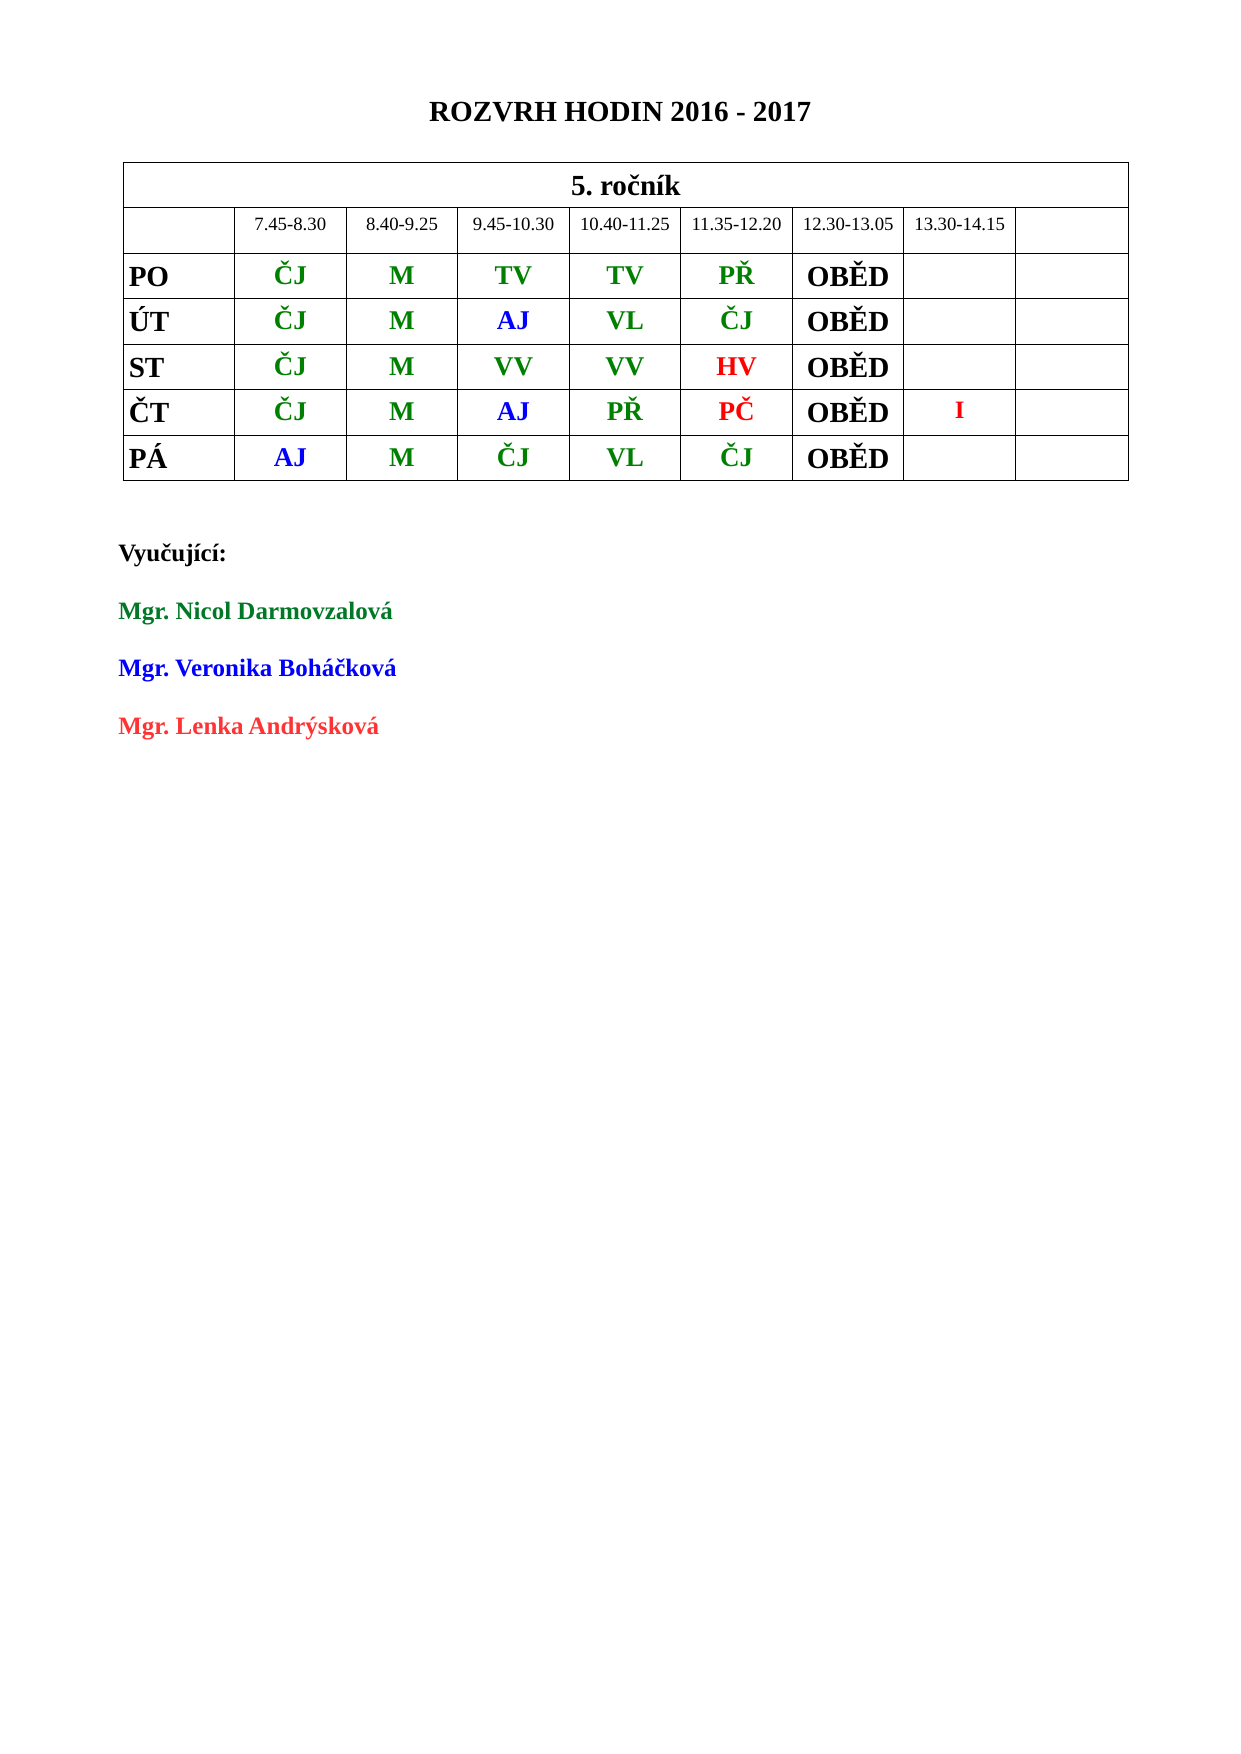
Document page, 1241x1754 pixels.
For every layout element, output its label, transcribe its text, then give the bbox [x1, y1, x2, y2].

table_cell 9.45-10.30 [458, 208, 569, 253]
table_cell [904, 345, 1015, 389]
table_cell VV [458, 345, 569, 389]
text Mgr. Nicol Darmovzalová [118, 596, 1122, 624]
table_cell ČJ [681, 436, 792, 480]
table_cell PŘ [570, 390, 680, 435]
table_cell [1016, 208, 1128, 253]
table_cell TV [458, 254, 569, 298]
table_cell OBĚD [793, 345, 903, 389]
table_cell ČJ [681, 299, 792, 344]
table_cell [124, 208, 234, 253]
table_cell ČJ [458, 436, 569, 480]
table_cell 8.40-9.25 [347, 208, 457, 253]
table_cell M [347, 436, 457, 480]
table_cell VL [570, 436, 680, 480]
table_cell ČJ [235, 345, 346, 389]
table_cell ČJ [235, 299, 346, 344]
table_cell 10.40-11.25 [570, 208, 680, 253]
table_cell 11.35-12.20 [681, 208, 792, 253]
table_cell I [904, 390, 1015, 435]
table_cell [1016, 436, 1128, 480]
table_cell VL [570, 299, 680, 344]
table_cell M [347, 390, 457, 435]
table_cell OBĚD [793, 436, 903, 480]
table_cell ČT [124, 390, 234, 435]
table_cell PČ [681, 390, 792, 435]
table_cell [1016, 345, 1128, 389]
table_cell AJ [235, 436, 346, 480]
table_cell ST [124, 345, 234, 389]
table_cell HV [681, 345, 792, 389]
text ROZVRH HODIN 2016 - 2017 [118, 94, 1122, 128]
text Mgr. Lenka Andrýsková [118, 711, 1122, 739]
table_cell ÚT [124, 299, 234, 344]
table_cell OBĚD [793, 299, 903, 344]
table_cell 13.30-14.15 [904, 208, 1015, 253]
table_cell [904, 299, 1015, 344]
table_cell VV [570, 345, 680, 389]
table_cell PÁ [124, 436, 234, 480]
table_cell PŘ [681, 254, 792, 298]
table_cell [1016, 299, 1128, 344]
table_cell [1016, 390, 1128, 435]
table_cell PO [124, 254, 234, 298]
table_cell OBĚD [793, 254, 903, 298]
table_cell M [347, 299, 457, 344]
table_cell AJ [458, 299, 569, 344]
table_cell ČJ [235, 254, 346, 298]
table_cell TV [570, 254, 680, 298]
table_cell 12.30-13.05 [793, 208, 903, 253]
table_cell [904, 436, 1015, 480]
table_header 5. ročník [124, 163, 1128, 207]
text Vyučující: [118, 538, 1122, 567]
table_cell ČJ [235, 390, 346, 435]
table_cell 7.45-8.30 [235, 208, 346, 253]
table_cell AJ [458, 390, 569, 435]
table_cell [904, 254, 1015, 298]
table_cell [1016, 254, 1128, 298]
table_cell M [347, 345, 457, 389]
table_cell M [347, 254, 457, 298]
text Mgr. Veronika Boháčková [118, 653, 1122, 682]
table_cell OBĚD [793, 390, 903, 435]
